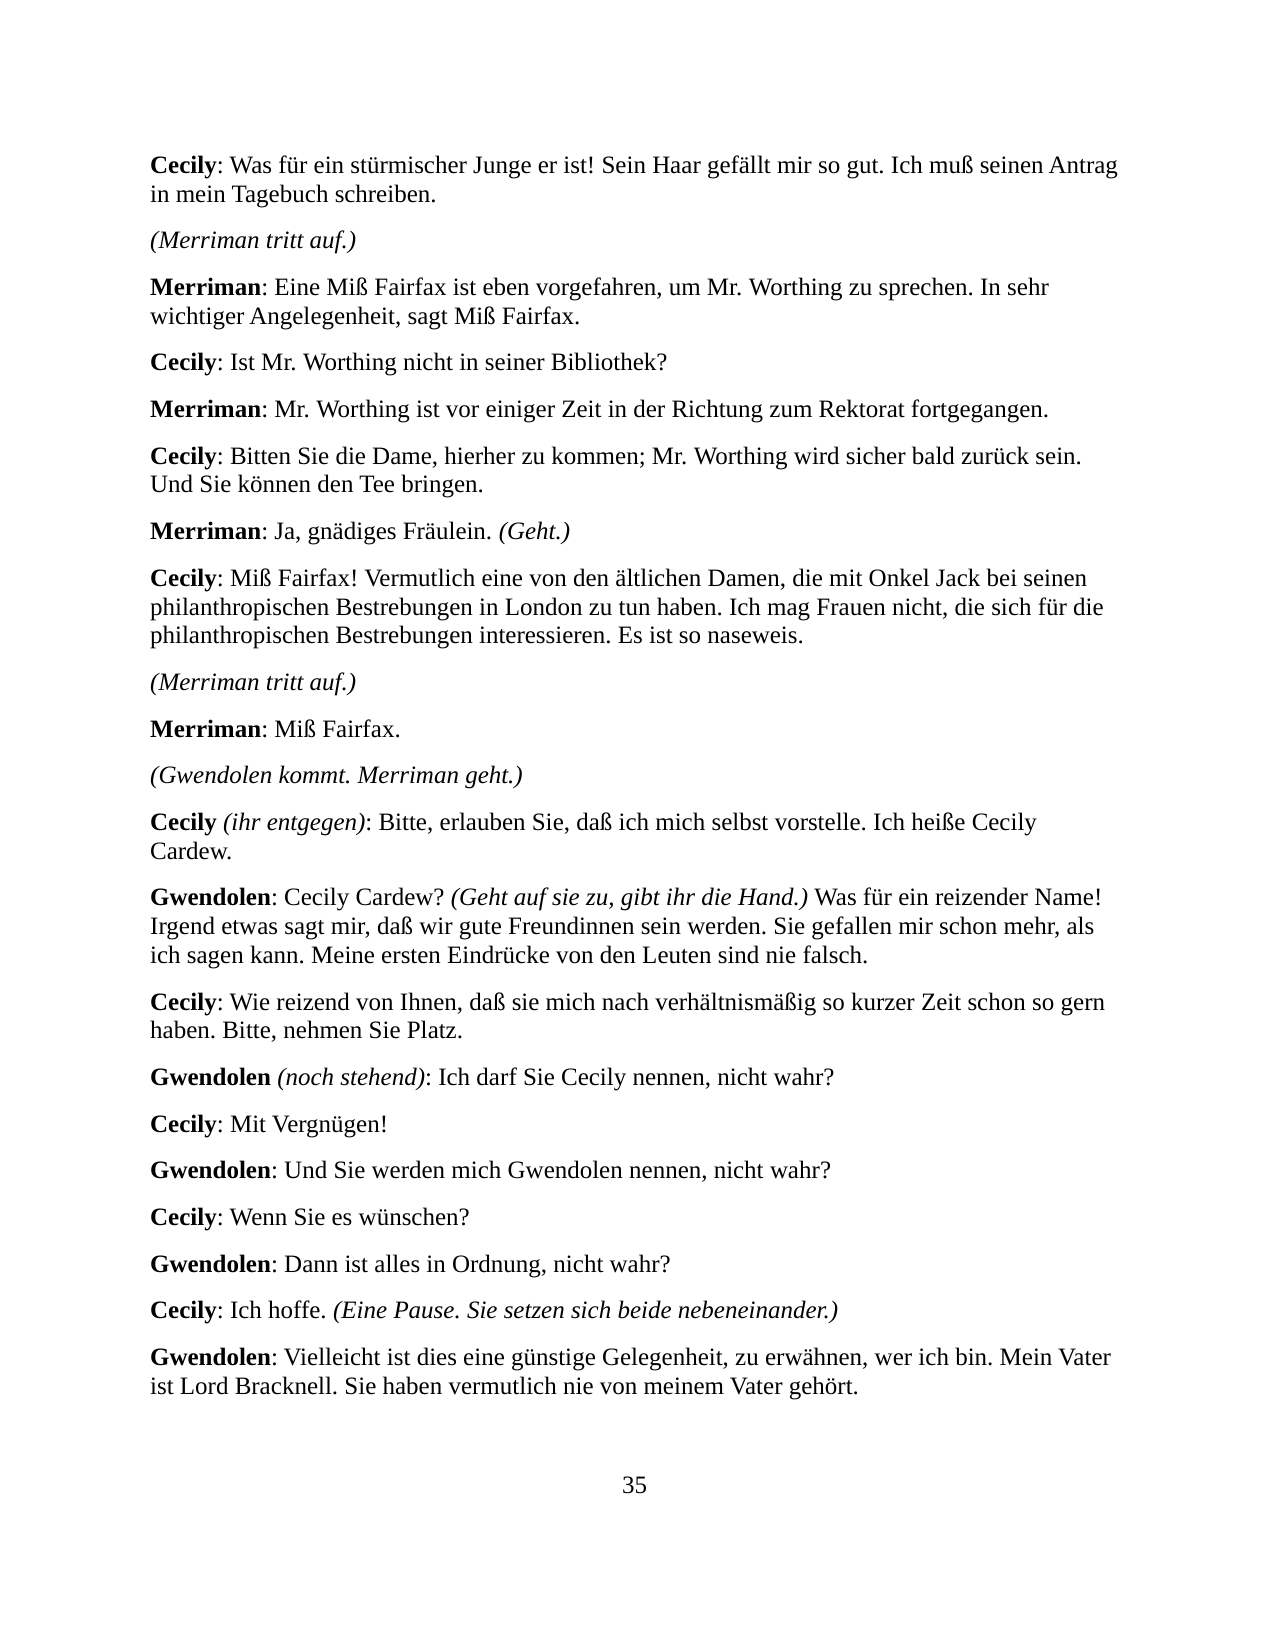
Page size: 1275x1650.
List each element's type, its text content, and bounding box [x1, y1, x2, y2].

text (Merriman tritt auf.) [150, 225, 1125, 254]
text Gwendolen: Und Sie werden mich Gwendolen nennen, nicht wahr? [150, 1155, 1125, 1184]
text Cecily: Bitten Sie die Dame, hierher zu kommen; Mr. Worthing wird sicher bald zurück sein. Und Sie können den Tee bringen. [150, 441, 1125, 498]
text Cecily: Ich hoffe. (Eine Pause. Sie setzen sich beide nebeneinander.) [150, 1295, 1125, 1324]
text Cecily: Wie reizend von Ihnen, daß sie mich nach verhältnismäßig so kurzer Zeit schon so gern haben. Bitte, nehmen Sie Platz. [150, 987, 1125, 1044]
text Cecily (ihr entgegen): Bitte, erlauben Sie, daß ich mich selbst vorstelle. Ich heiße Cecily Cardew. [150, 807, 1125, 864]
text (Merriman tritt auf.) [150, 667, 1125, 696]
text Gwendolen: Cecily Cardew? (Geht auf sie zu, gibt ihr die Hand.) Was für ein reizender Name! Irgend etwas sagt mir, daß wir gute Freundinnen sein werden. Sie gefallen mir schon mehr, als ich sagen kann. Meine ersten Eindrücke von den Leuten sind nie falsch. [150, 882, 1125, 969]
text Gwendolen (noch stehend): Ich darf Sie Cecily nennen, nicht wahr? [150, 1062, 1125, 1091]
text Cecily: Was für ein stürmischer Junge er ist! Sein Haar gefällt mir so gut. Ich muß seinen Antrag in mein Tagebuch schreiben. [150, 150, 1125, 207]
text Cecily: Wenn Sie es wünschen? [150, 1202, 1125, 1231]
text Cecily: Miß Fairfax! Vermutlich eine von den ältlichen Damen, die mit Onkel Jack bei seinen philanthropischen Bestrebungen in London zu tun haben. Ich mag Frauen nicht, die sich für die philanthropischen Bestrebungen interessieren. Es ist so naseweis. [150, 563, 1125, 649]
text Merriman: Ja, gnädiges Fräulein. (Geht.) [150, 516, 1125, 545]
text Gwendolen: Dann ist alles in Ordnung, nicht wahr? [150, 1249, 1125, 1277]
text Cecily: Mit Vergnügen! [150, 1109, 1125, 1137]
text (Gwendolen kommt. Merriman geht.) [150, 760, 1125, 789]
text Merriman: Miß Fairfax. [150, 714, 1125, 742]
text Cecily: Ist Mr. Worthing nicht in seiner Bibliothek? [150, 347, 1125, 376]
text Merriman: Mr. Worthing ist vor einiger Zeit in der Richtung zum Rektorat fortgegangen. [150, 394, 1125, 423]
text Gwendolen: Vielleicht ist dies eine günstige Gelegenheit, zu erwähnen, wer ich bin. Mein Vater ist Lord Bracknell. Sie haben vermutlich nie von meinem Vater gehört. [150, 1342, 1125, 1399]
text Merriman: Eine Miß Fairfax ist eben vorgefahren, um Mr. Worthing zu sprechen. In sehr wichtiger Angelegenheit, sagt Miß Fairfax. [150, 272, 1125, 329]
